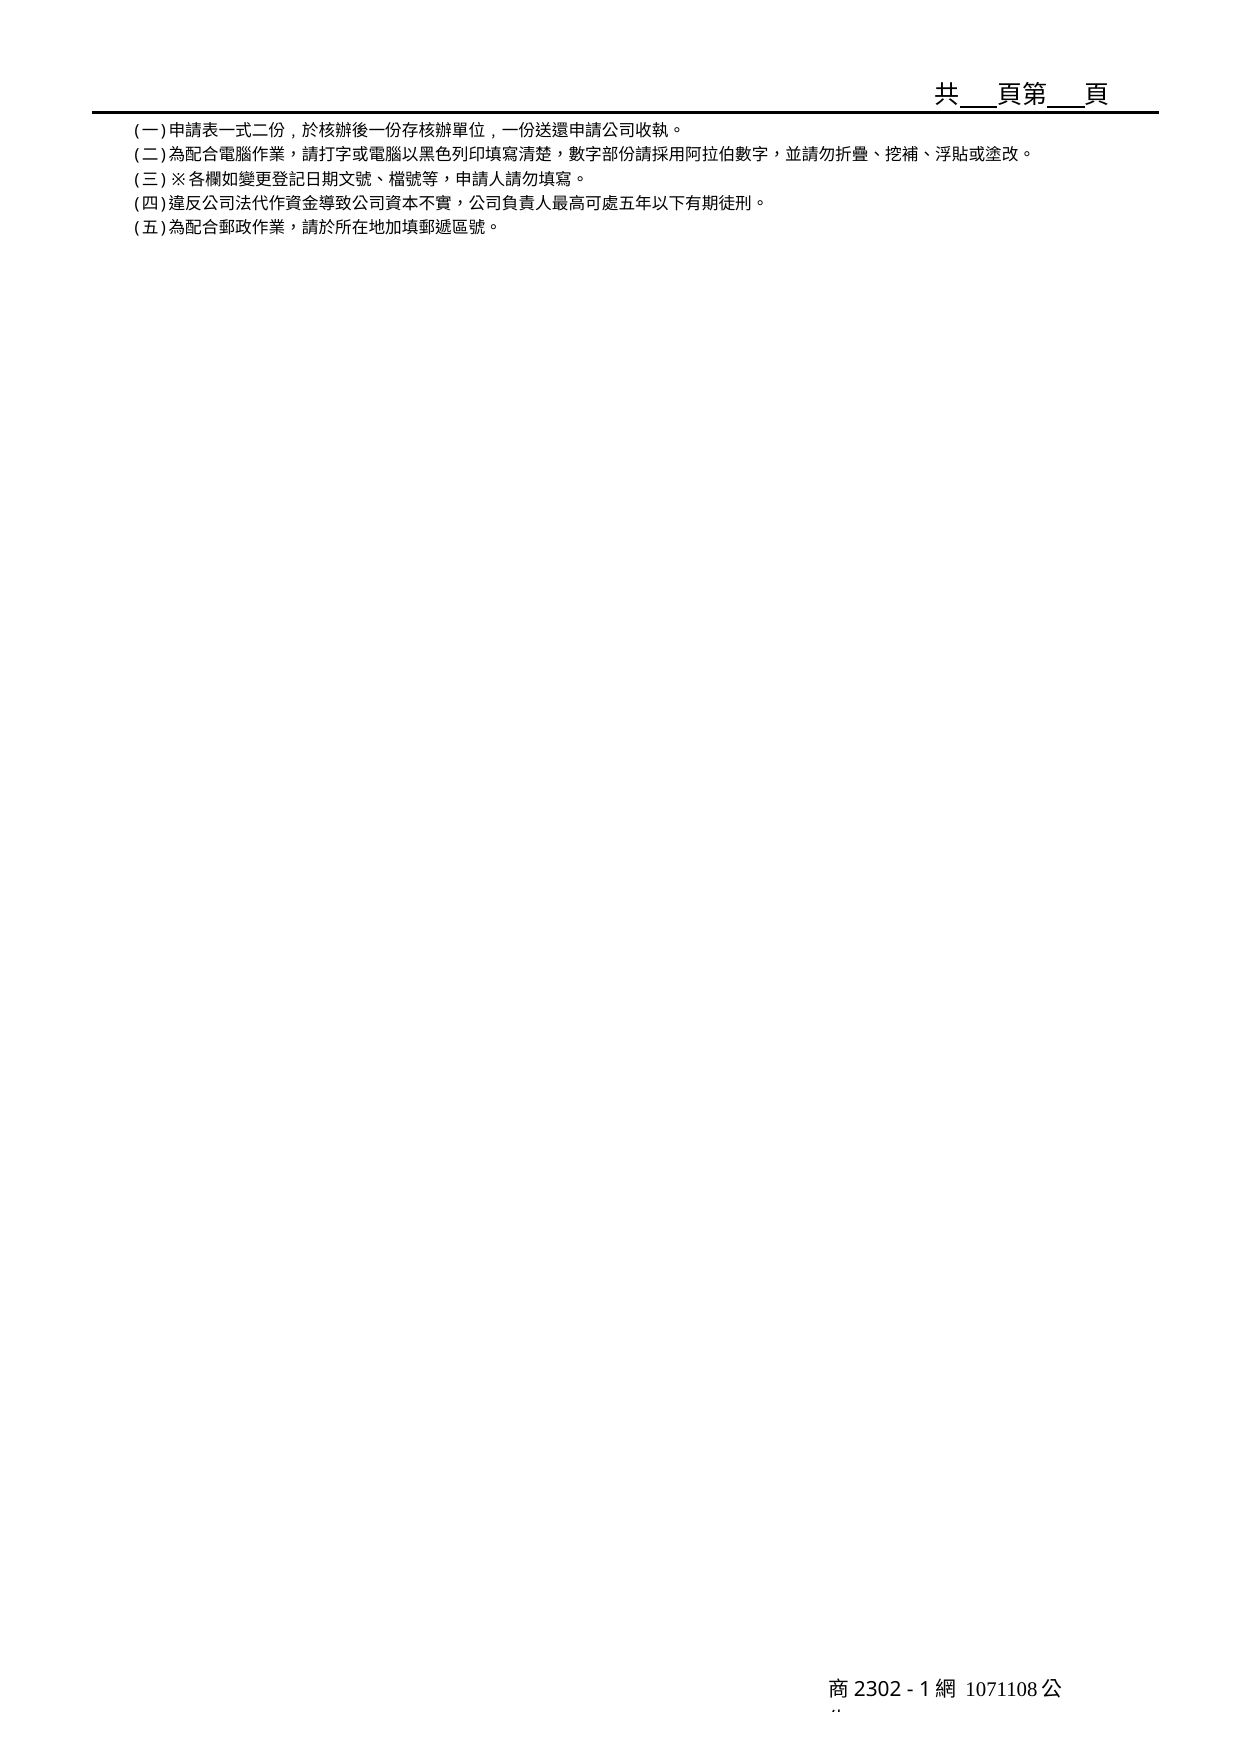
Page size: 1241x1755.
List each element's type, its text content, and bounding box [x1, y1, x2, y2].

table_cell (一)申請表一式二份﹐於核辦後一份存核辦單位﹐一份送還申請公司收執。 (二)為配合電腦作業，請打字或電腦以黑色列印填寫清楚，數字部份請採用阿拉伯數字，並請勿折疊、挖補、浮貼或塗改。 (三)※各欄如變更登記日期文號、檔號等，申請人請勿填寫。 (四)違反公司法代作資金導致公司資本不實，公司負責人最高可處五年以下有期徒刑。 (五)為配合郵政作業，請於所在地加填郵遞區號。 [92, 114, 1159, 241]
